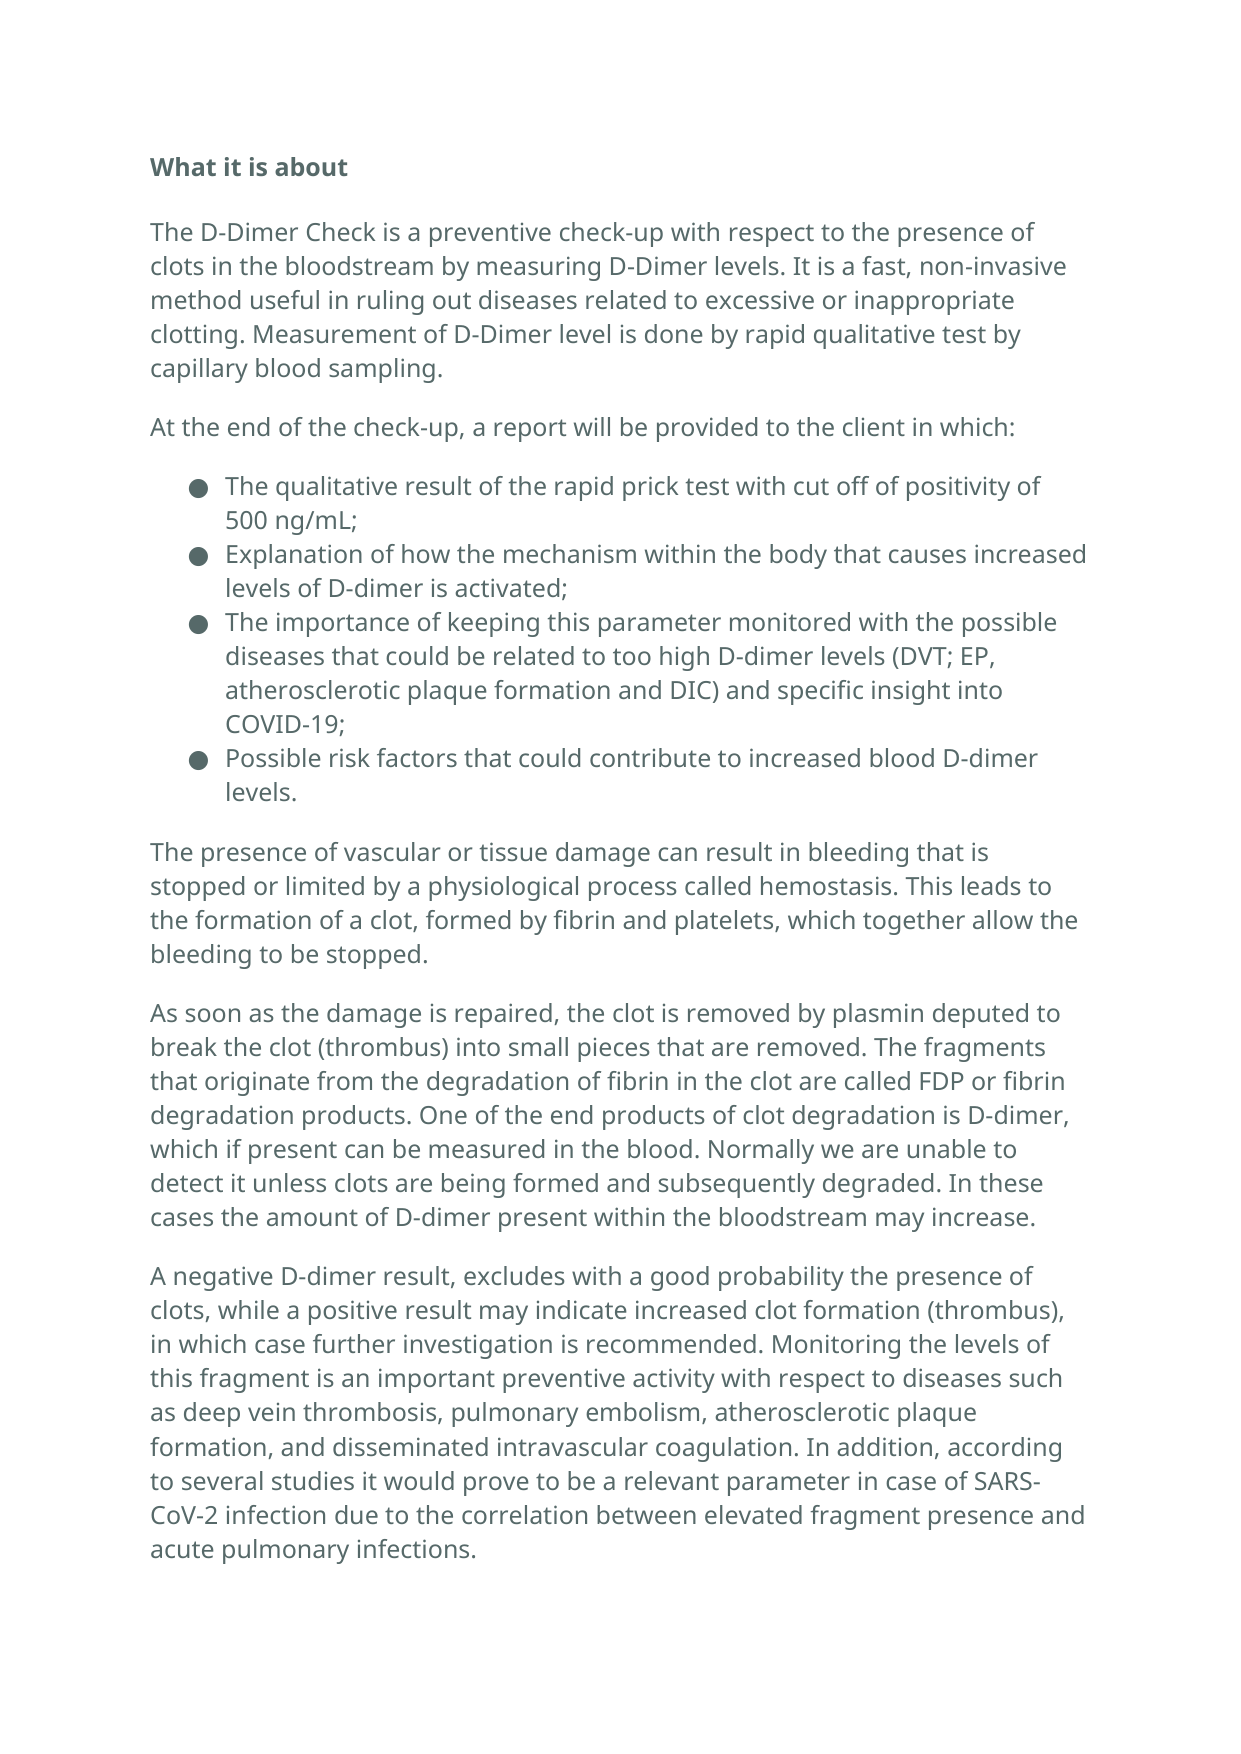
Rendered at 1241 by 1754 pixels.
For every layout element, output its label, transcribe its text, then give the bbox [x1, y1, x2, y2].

text What it is about [150, 150, 1090, 184]
text The D-Dimer Check is a preventive check-up with respect to the presence of clots in the bloodstream by measuring D-Dimer levels. It is a fast, non-invasive method useful in ruling out diseases related to excessive or inappropriate clotting. Measurement of D-Dimer level is done by rapid qualitative test by capillary blood sampling. [150, 214, 1090, 384]
list The qualitative result of the rapid prick test with cut off of positivity of 500 ng/mL; [187, 468, 1090, 537]
text The presence of vascular or tissue damage can result in bleeding that is stopped or limited by a physiological process called hemostasis. This leads to the formation of a clot, formed by fibrin and platelets, which together allow the bleeding to be stopped. [150, 834, 1090, 970]
text A negative D-dimer result, excludes with a good probability the presence of clots, while a positive result may indicate increased clot formation (thrombus), in which case further investigation is recommended. Monitoring the levels of this fragment is an important preventive activity with respect to diseases such as deep vein thrombosis, pulmonary embolism, atherosclerotic plaque formation, and disseminated intravascular coagulation. In addition, according to several studies it would prove to be a relevant parameter in case of SARS-CoV-2 infection due to the correlation between elevated fragment presence and acute pulmonary infections. [150, 1259, 1090, 1565]
list Explanation of how the mechanism within the body that causes increased levels of D-dimer is activated; [187, 537, 1090, 605]
text As soon as the damage is repaired, the clot is removed by plasmin deputed to break the clot (thrombus) into small pieces that are removed. The fragments that originate from the degradation of fibrin in the clot are called FDP or fibrin degradation products. One of the end products of clot degradation is D-dimer, which if present can be measured in the blood. Normally we are unable to detect it unless clots are being formed and subsequently degraded. In these cases the amount of D-dimer present within the bloodstream may increase. [150, 995, 1090, 1234]
list Possible risk factors that could contribute to increased blood D-dimer levels. [187, 741, 1090, 809]
text At the end of the check-up, a report will be provided to the client in which: [150, 409, 1090, 443]
list The importance of keeping this parameter monitored with the possible diseases that could be related to too high D-dimer levels (DVT; EP, atherosclerotic plaque formation and DIC) and specific insight into COVID-19; [187, 605, 1090, 741]
